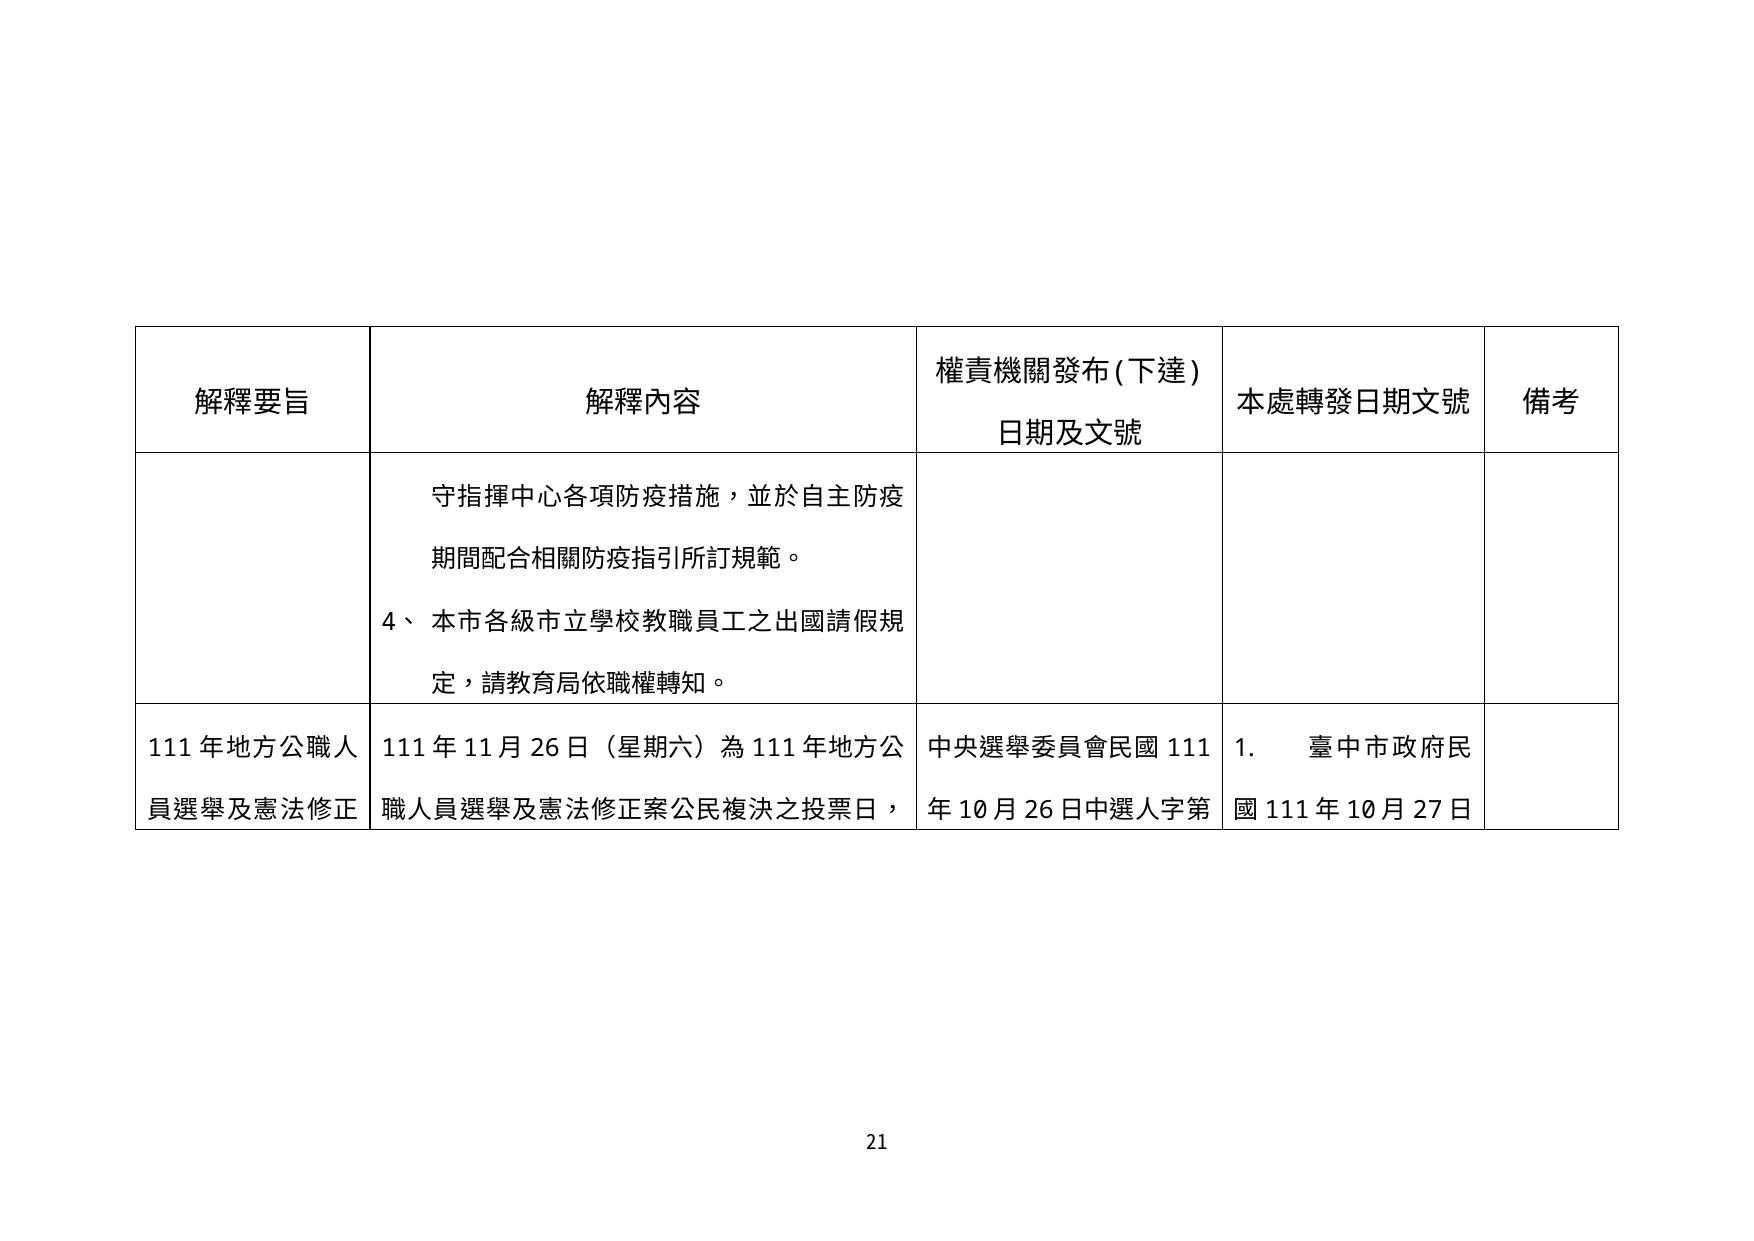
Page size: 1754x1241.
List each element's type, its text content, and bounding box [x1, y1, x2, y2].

table_cell [1485, 453, 1618, 703]
table_cell 111年11月26日（星期六）為111年地方公職人員選舉及憲法修正案公民複決之投票日， [371, 704, 916, 829]
table_cell 守指揮中心各項防疫措施，並於自主防疫期間配合相關防疫指引所訂規範。 本市各級市立學校教職員工之出國請假規定，請教育局依職權轉知。 [371, 453, 916, 703]
table_header 解釋內容 [371, 327, 916, 452]
table_cell 中央選舉委員會民國111年10月26日中選人字第 [917, 704, 1222, 829]
table_header 解釋要旨 [136, 327, 369, 452]
table_cell [1485, 704, 1618, 829]
table_cell 臺中市政府民國111年10月27日府授人考字第1110287028號函 [1223, 704, 1234, 829]
table_header 本處轉發日期文號 [1223, 327, 1484, 452]
table_header 備考 [1485, 327, 1618, 452]
table_cell [1223, 453, 1484, 703]
table_cell 臺中市政府民國111年10月27日府授人考字第1110287028號函 [1473, 704, 1484, 829]
table_cell [917, 453, 1222, 703]
table_cell [136, 453, 369, 703]
table_header 權責機關發布(下達) 日期及文號 [917, 327, 1222, 452]
table_cell 111年地方公職人員選舉及憲法修正 [136, 704, 369, 829]
